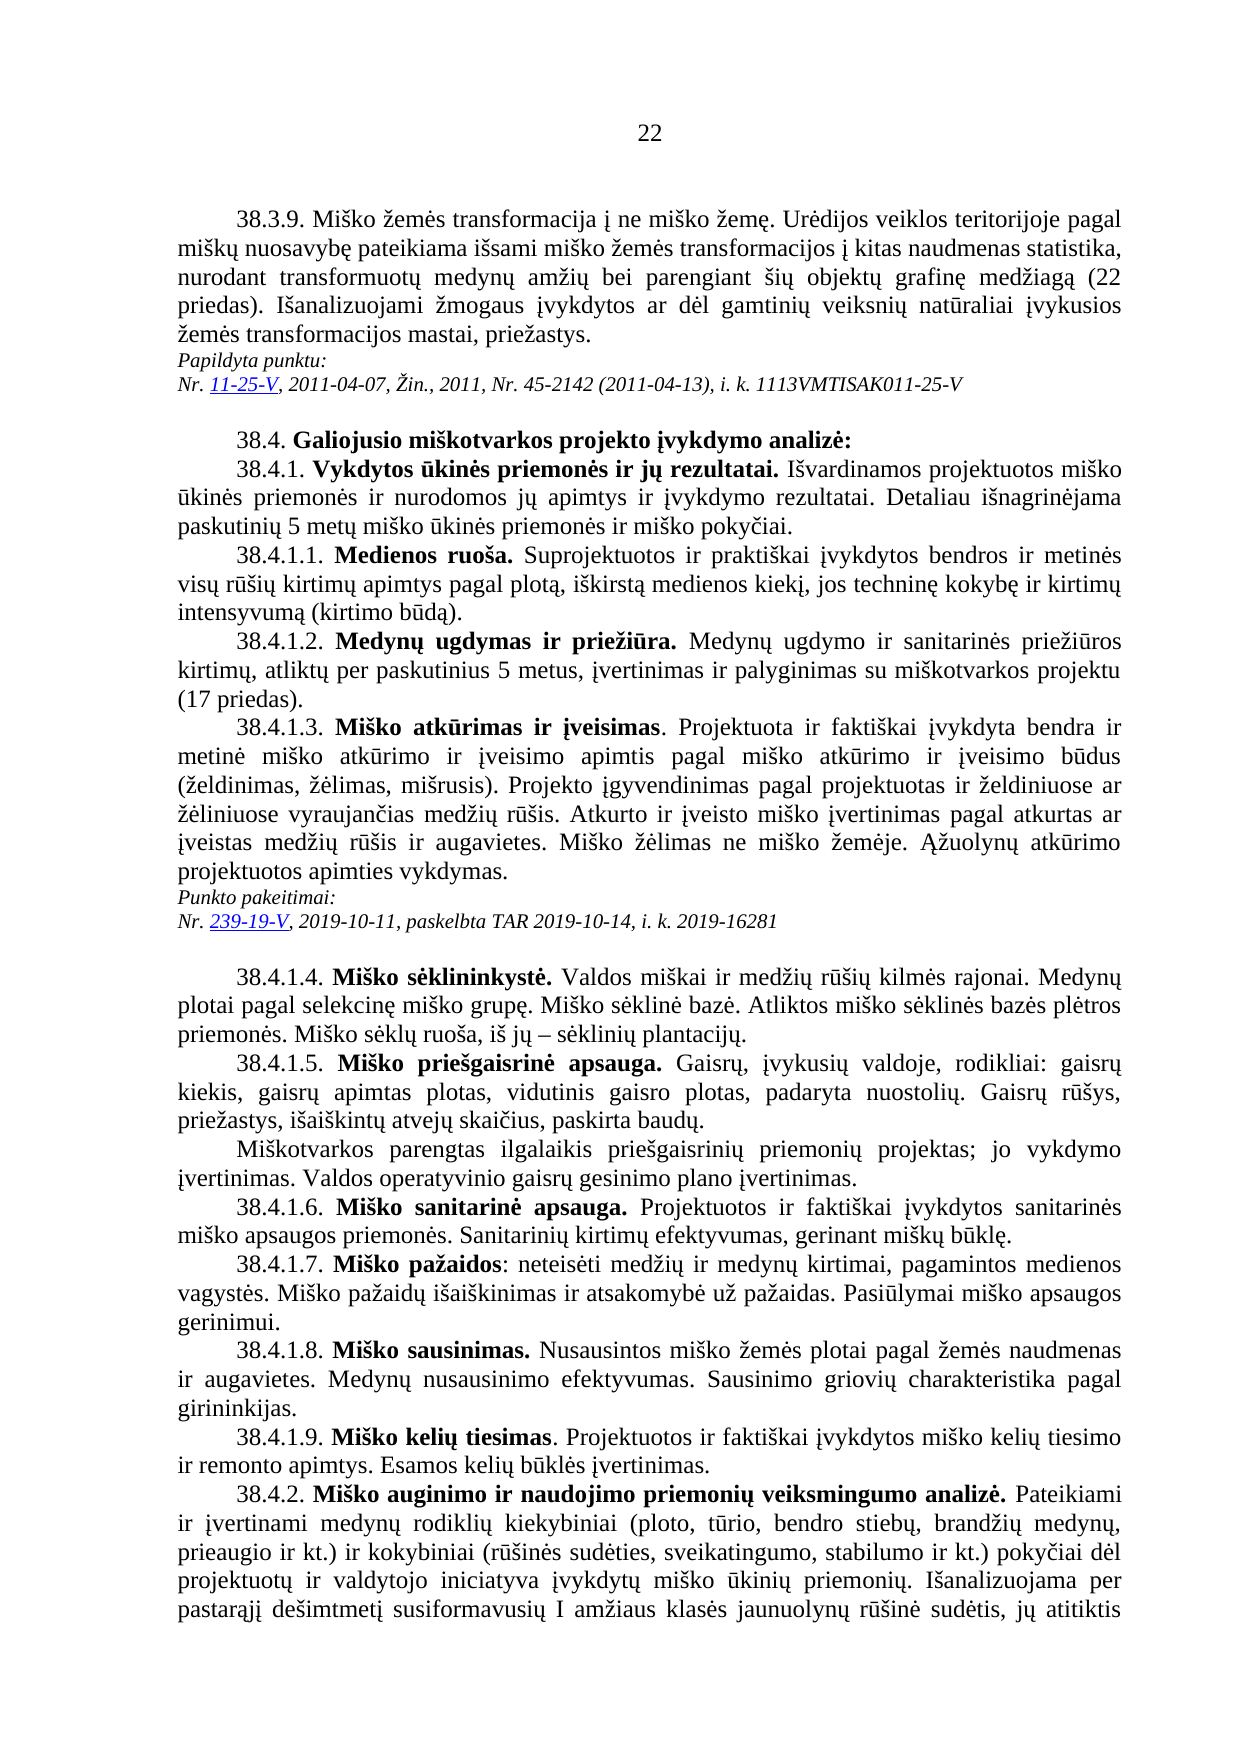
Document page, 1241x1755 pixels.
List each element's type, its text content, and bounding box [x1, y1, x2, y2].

text 38.4.1.3. Miško atkūrimas ir įveisimas. Projektuota ir faktiškai įvykdyta bendra ir metinė miško atkūrimo ir įveisimo apimtis pagal miško atkūrimo ir įveisimo būdus (želdinimas, žėlimas, mišrusis). Projekto įgyvendinimas pagal projektuotas ir želdiniuose ar žėliniuose vyraujančias medžių rūšis. Atkurto ir įveisto miško įvertinimas pagal atkurtas ar įveistas medžių rūšis ir augavietes. Miško žėlimas ne miško žemėje. Ąžuolynų atkūrimo projektuotos apimties vykdymas. [177, 712, 1122, 885]
text 38.4.1.5. Miško priešgaisrinė apsauga. Gaisrų, įvykusių valdoje, rodikliai: gaisrų kiekis, gaisrų apimtas plotas, vidutinis gaisro plotas, padaryta nuostolių. Gaisrų rūšys, priežastys, išaiškintų atvejų skaičius, paskirta baudų. [177, 1048, 1122, 1134]
text 38.4.1.6. Miško sanitarinė apsauga. Projektuotos ir faktiškai įvykdytos sanitarinės miško apsaugos priemonės. Sanitarinių kirtimų efektyvumas, gerinant miškų būklę. [177, 1192, 1122, 1249]
text 38.4.1.7. Miško pažaidos: neteisėti medžių ir medynų kirtimai, pagamintos medienos vagystės. Miško pažaidų išaiškinimas ir atsakomybė už pažaidas. Pasiūlymai miško apsaugos gerinimui. [177, 1249, 1122, 1336]
text Nr. 11-25-V, 2011-04-07, Žin., 2011, Nr. 45-2142 (2011-04-13), i. k. 1113VMTISAK011-25-V [177, 372, 1122, 396]
text 38.4.1.9. Miško kelių tiesimas. Projektuotos ir faktiškai įvykdytos miško kelių tiesimo ir remonto apimtys. Esamos kelių būklės įvertinimas. [177, 1422, 1122, 1479]
text 38.4.1.4. Miško sėklininkystė. Valdos miškai ir medžių rūšių kilmės rajonai. Medynų plotai pagal selekcinę miško grupę. Miško sėklinė bazė. Atliktos miško sėklinės bazės plėtros priemonės. Miško sėklų ruoša, iš jų – sėklinių plantacijų. [177, 962, 1122, 1048]
text Papildyta punktu: [177, 348, 1122, 372]
text 38.4.1. Vykdytos ūkinės priemonės ir jų rezultatai. Išvardinamos projektuotos miško ūkinės priemonės ir nurodomos jų apimtys ir įvykdymo rezultatai. Detaliau išnagrinėjama paskutinių 5 metų miško ūkinės priemonės ir miško pokyčiai. [177, 454, 1122, 540]
text Nr. 239-19-V, 2019-10-11, paskelbta TAR 2019-10-14, i. k. 2019-16281 [177, 909, 1122, 933]
text 38.4.1.2. Medynų ugdymas ir priežiūra. Medynų ugdymo ir sanitarinės priežiūros kirtimų, atliktų per paskutinius 5 metus, įvertinimas ir palyginimas su miškotvarkos projektu (17 priedas). [177, 626, 1122, 712]
text 38.4.2. Miško auginimo ir naudojimo priemonių veiksmingumo analizė. Pateikiami ir įvertinami medynų rodiklių kiekybiniai (ploto, tūrio, bendro stiebų, brandžių medynų, prieaugio ir kt.) ir kokybiniai (rūšinės sudėties, sveikatingumo, stabilumo ir kt.) pokyčiai dėl projektuotų ir valdytojo iniciatyva įvykdytų miško ūkinių priemonių. Išanalizuojama per pastarąjį dešimtmetį susiformavusių I amžiaus klasės jaunuolynų rūšinė sudėtis, jų atitiktis [177, 1479, 1122, 1623]
text Miškotvarkos parengtas ilgalaikis priešgaisrinių priemonių projektas; jo vykdymo įvertinimas. Valdos operatyvinio gaisrų gesinimo plano įvertinimas. [177, 1134, 1122, 1192]
text 38.4. Galiojusio miškotvarkos projekto įvykdymo analizė: [177, 425, 1122, 454]
text 38.4.1.1. Medienos ruoša. Suprojektuotos ir praktiškai įvykdytos bendros ir metinės visų rūšių kirtimų apimtys pagal plotą, iškirstą medienos kiekį, jos techninę kokybę ir kirtimų intensyvumą (kirtimo būdą). [177, 540, 1122, 626]
text 38.3.9. Miško žemės transformacija į ne miško žemę. Urėdijos veiklos teritorijoje pagal miškų nuosavybę pateikiama išsami miško žemės transformacijos į kitas naudmenas statistika, nurodant transformuotų medynų amžių bei parengiant šių objektų grafinę medžiagą (22 priedas). Išanalizuojami žmogaus įvykdytos ar dėl gamtinių veiksnių natūraliai įvykusios žemės transformacijos mastai, priežastys. [177, 204, 1122, 348]
text 38.4.1.8. Miško sausinimas. Nusausintos miško žemės plotai pagal žemės naudmenas ir augavietes. Medynų nusausinimo efektyvumas. Sausinimo griovių charakteristika pagal girininkijas. [177, 1336, 1122, 1422]
text Punkto pakeitimai: [177, 885, 1122, 909]
